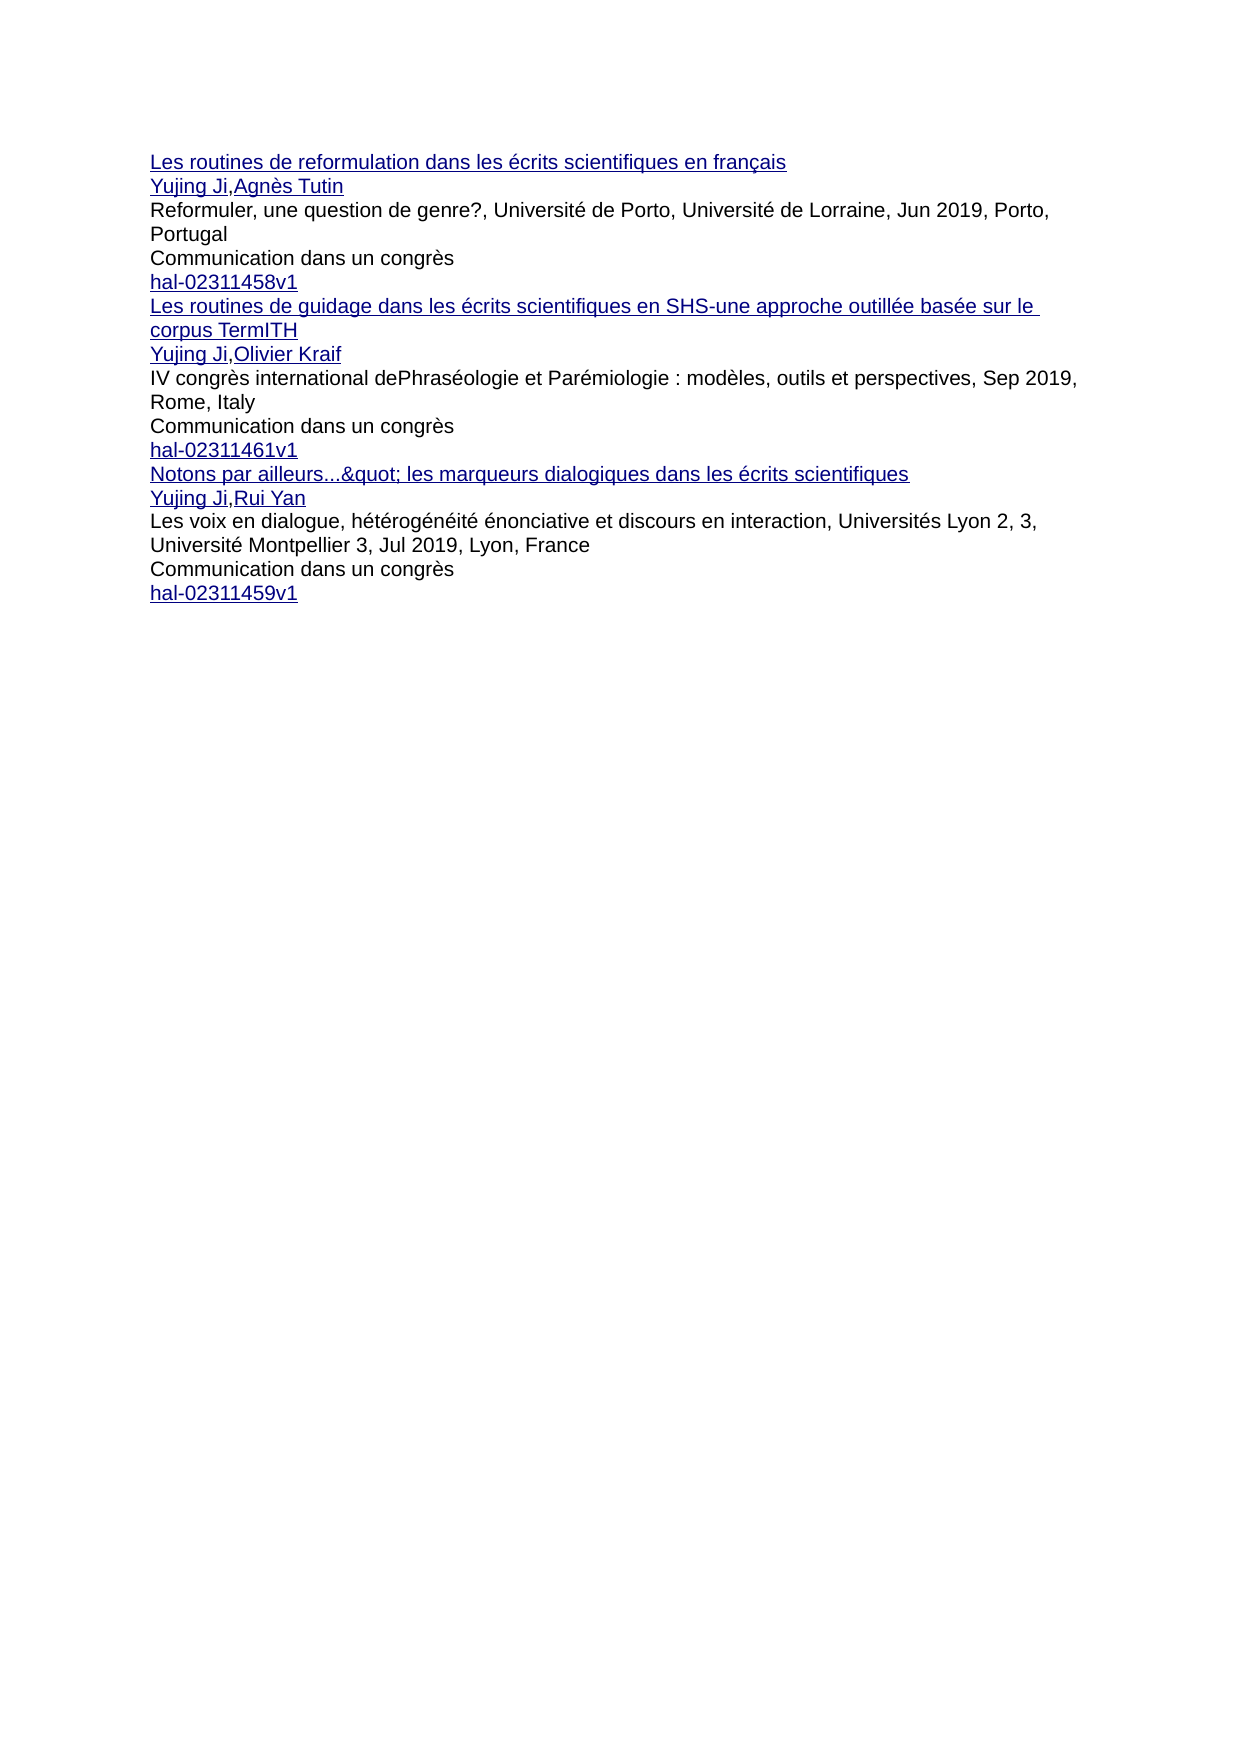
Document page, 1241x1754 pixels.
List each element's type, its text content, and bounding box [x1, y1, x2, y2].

table_cell Notons par ailleurs...&quot; les marqueurs dialogiques dans les écrits scientifiques Yujing Ji,Rui Yan Les voix en dialogue, hétérogénéité énonciative et discours en interaction, Universités Lyon 2, 3, Université Montpellier 3, Jul 2019, Lyon, France Communication dans un congrès hal-02311459v1 [150, 461, 1090, 605]
table_cell Les routines de guidage dans les écrits scientifiques en SHS-une approche outillée basée sur le corpus TermITH Yujing Ji,Olivier Kraif IV congrès international dePhraséologie et Parémiologie : modèles, outils et perspectives, Sep 2019, Rome, Italy Communication dans un congrès hal-02311461v1 [150, 294, 1090, 461]
table_cell Les routines de reformulation dans les écrits scientifiques en français Yujing Ji,Agnès Tutin Reformuler, une question de genre?, Université de Porto, Université de Lorraine, Jun 2019, Porto, Portugal Communication dans un congrès hal-02311458v1 [150, 150, 1090, 294]
